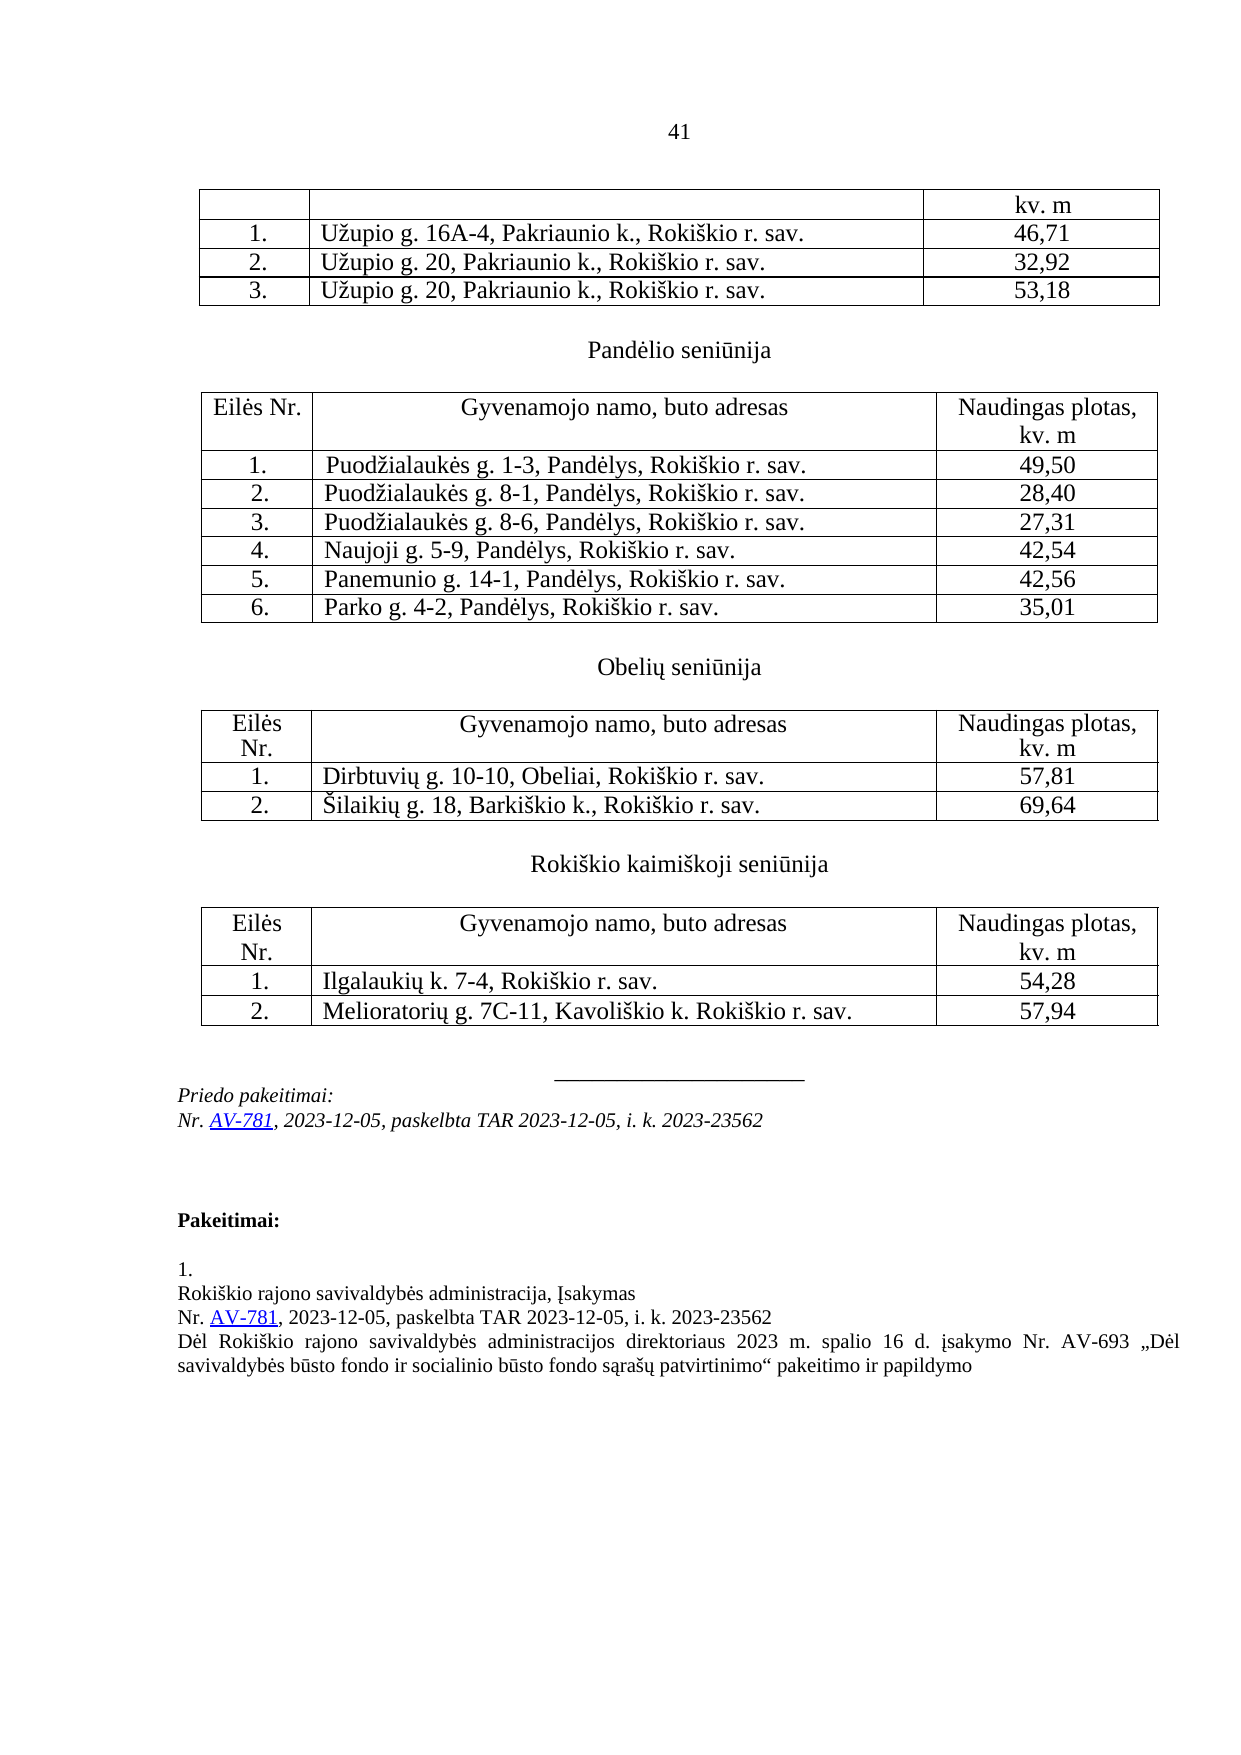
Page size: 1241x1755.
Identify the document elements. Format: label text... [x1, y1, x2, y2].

table_header Naudingas plotas, kv. m [937, 393, 1157, 450]
table_header Naudingas plotas, kv. m [937, 908, 1157, 965]
table_cell 57,94 [937, 996, 1157, 1025]
table_cell 1. [202, 451, 312, 479]
table_header kv. m [924, 190, 1159, 219]
table_cell Šilaikių g. 18, Barkiškio k., Rokiškio r. sav. [312, 792, 936, 819]
text Obelių seniūnija [177, 652, 1181, 681]
table_cell 46,71 [924, 220, 1159, 248]
table_cell Puodžialaukės g. 8-6, Pandėlys, Rokiškio r. sav. [313, 509, 936, 536]
text Nr. AV-781, 2023-12-05, paskelbta TAR 2023-12-05, i. k. 2023-23562 [177, 1305, 1182, 1329]
table_cell 6. [202, 595, 312, 622]
table_cell 2. [202, 996, 311, 1025]
table_cell 2. [200, 249, 309, 276]
table_cell 32,92 [924, 249, 1159, 276]
text Rokiškio rajono savivaldybės administracija, Įsakymas [177, 1281, 1182, 1305]
table_cell Puodžialaukės g. 1-3, Pandėlys, Rokiškio r. sav. [313, 451, 936, 479]
table_cell Melioratorių g. 7C-11, Kavoliškio k. Rokiškio r. sav. [312, 996, 936, 1025]
table_cell 57,81 [937, 763, 1157, 791]
table_cell 54,28 [937, 966, 1157, 995]
table_cell 28,40 [937, 480, 1157, 507]
table_cell Užupio g. 20, Pakriaunio k., Rokiškio r. sav. [310, 249, 923, 276]
table_cell 3. [202, 509, 312, 536]
table_cell 2. [202, 792, 311, 819]
table_cell 42,54 [937, 537, 1157, 565]
text Pakeitimai: [177, 1208, 1182, 1232]
table_cell 5. [202, 566, 312, 593]
table_cell Užupio g. 16A-4, Pakriaunio k., Rokiškio r. sav. [310, 220, 923, 248]
table_header Gyvenamojo namo, buto adresas [312, 908, 936, 965]
table_cell 4. [202, 537, 312, 565]
text Nr. AV-781, 2023-12-05, paskelbta TAR 2023-12-05, i. k. 2023-23562 [177, 1107, 1182, 1132]
table_cell 42,56 [937, 566, 1157, 593]
table_header Eilės Nr. [202, 711, 311, 762]
table_cell Parko g. 4-2, Pandėlys, Rokiškio r. sav. [313, 595, 936, 622]
table_cell 27,31 [937, 509, 1157, 536]
table_cell Naujoji g. 5-9, Pandėlys, Rokiškio r. sav. [313, 537, 936, 565]
table_header Gyvenamojo namo, buto adresas [313, 393, 936, 450]
table_cell 1. [202, 966, 311, 995]
text ____________________ [177, 1055, 1182, 1083]
table_header Naudingas plotas, kv. m [937, 711, 1157, 762]
table_cell 49,50 [937, 451, 1157, 479]
table_cell Panemunio g. 14-1, Pandėlys, Rokiškio r. sav. [313, 566, 936, 593]
text Pandėlio seniūnija [177, 335, 1181, 363]
text Rokiškio kaimiškoji seniūnija [177, 849, 1182, 878]
table_cell 2. [202, 480, 312, 507]
table_header [310, 190, 923, 219]
table_cell Dirbtuvių g. 10-10, Obeliai, Rokiškio r. sav. [312, 763, 936, 791]
table_cell Užupio g. 20, Pakriaunio k., Rokiškio r. sav. [310, 278, 923, 305]
table_cell 1. [202, 763, 311, 791]
table_cell 53,18 [924, 278, 1159, 305]
text Dėl Rokiškio rajono savivaldybės administracijos direktoriaus 2023 m. spalio 16 d. įsakymo Nr. AV-693 „Dėl savivaldybės būsto fondo ir socialinio būsto fondo sąrašų patvirtinimo“ pakeitimo ir papildymo [177, 1329, 1182, 1377]
table_cell 35,01 [937, 595, 1157, 622]
table_cell 3. [200, 278, 309, 305]
table_cell Puodžialaukės g. 8-1, Pandėlys, Rokiškio r. sav. [313, 480, 936, 507]
text 1. [177, 1257, 1182, 1281]
text Priedo pakeitimai: [177, 1083, 1182, 1107]
table_cell Ilgalaukių k. 7-4, Rokiškio r. sav. [312, 966, 936, 995]
table_header Gyvenamojo namo, buto adresas [312, 711, 936, 762]
table_cell 69,64 [937, 792, 1157, 819]
table_header [200, 190, 309, 219]
table_cell 1. [200, 220, 309, 248]
table_header Eilės Nr. [202, 908, 311, 965]
table_header Eilės Nr. [202, 393, 312, 450]
